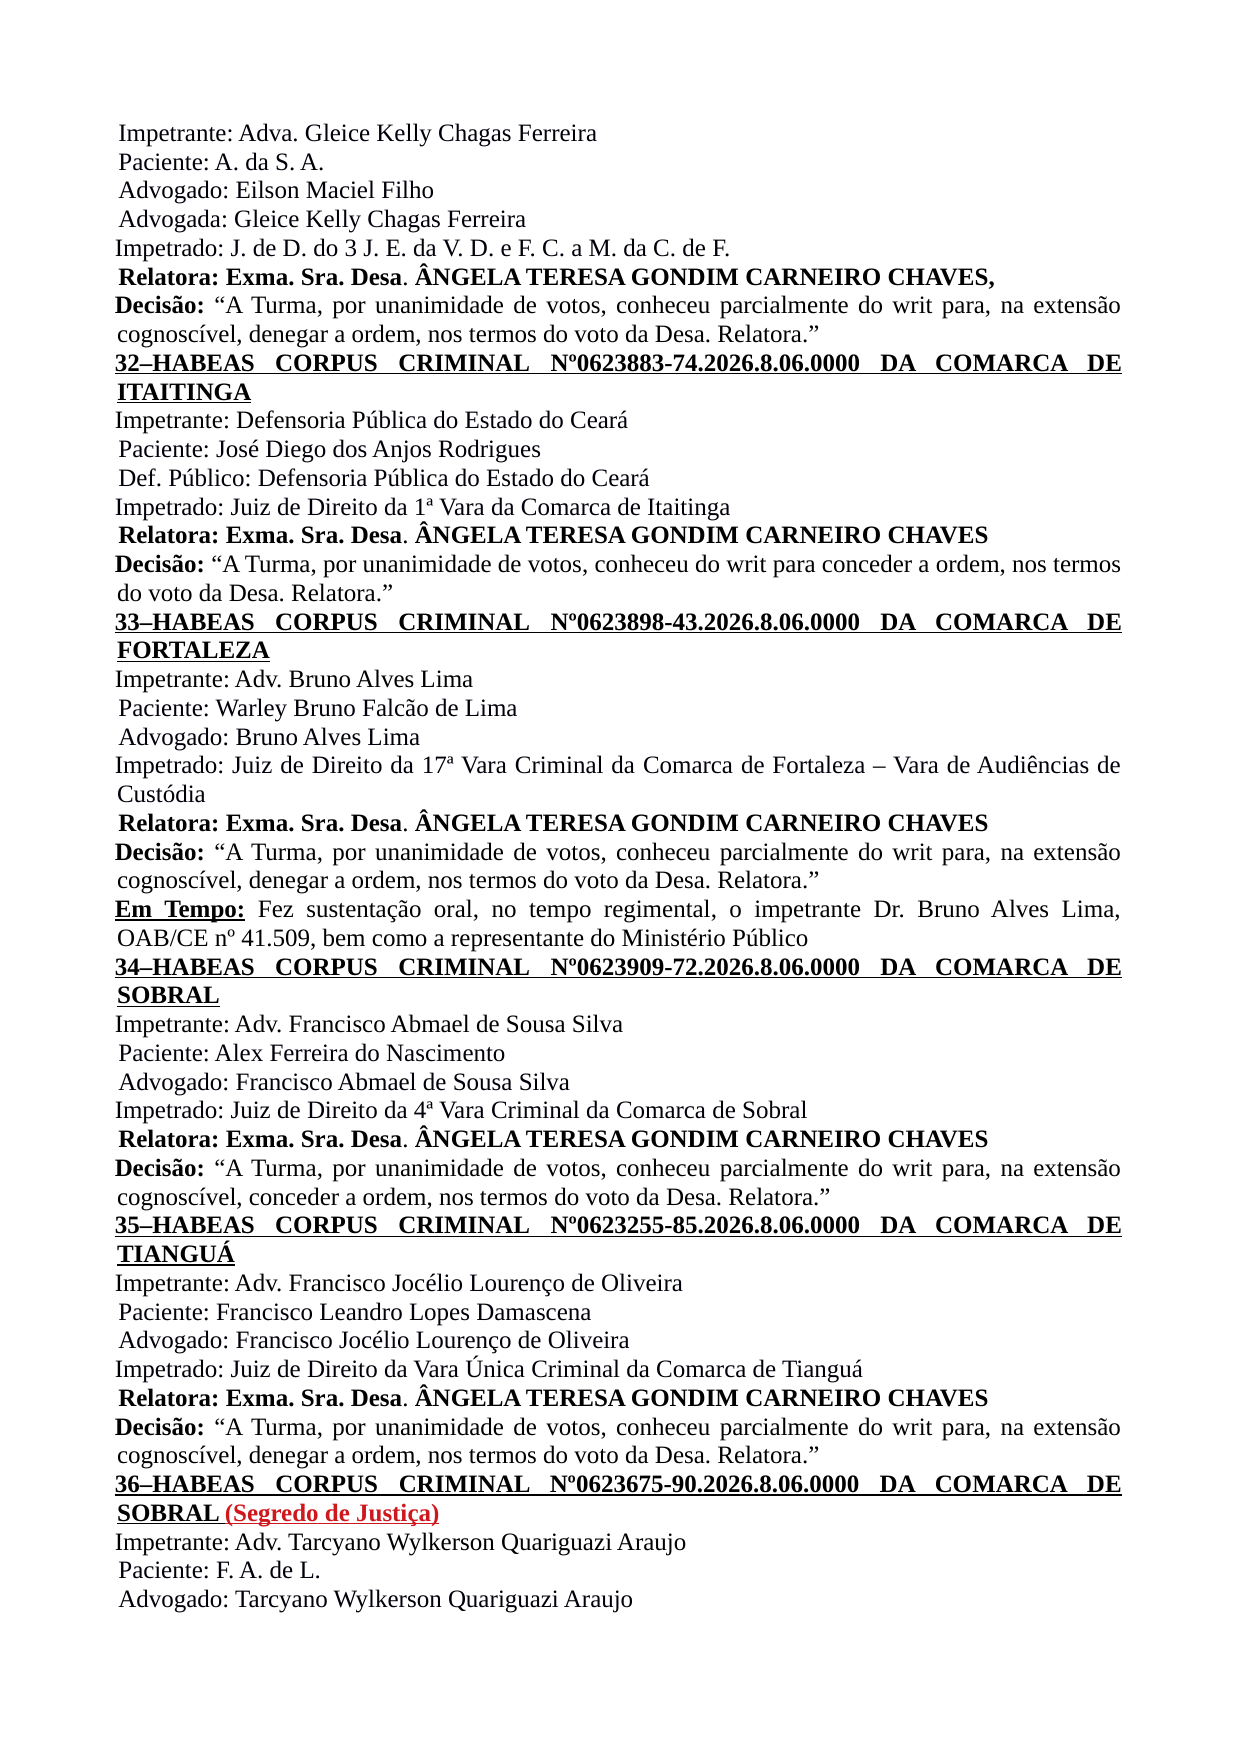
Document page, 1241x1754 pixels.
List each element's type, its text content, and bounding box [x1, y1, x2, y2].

text SOBRAL [114, 978, 1122, 1009]
text Impetrado: Juiz de Direito da 1ª Vara da Comarca de Itaitinga [114, 492, 1122, 521]
text Advogado: Eilson Maciel Filho [118, 176, 1122, 204]
text Impetrante: Defensoria Pública do Estado do Ceará [114, 406, 1122, 434]
text Paciente: F. A. de L. [118, 1556, 1122, 1584]
text Relatora: Exma. Sra. Desa. ÂNGELA TERESA GONDIM CARNEIRO CHAVES [118, 808, 1122, 837]
text 35–HABEAS CORPUS CRIMINAL Nº0623255-85.2026.8.06.0000 DA COMARCA DE [114, 1211, 1122, 1236]
text Def. Público: Defensoria Pública do Estado do Ceará [118, 463, 1122, 492]
text ITAITINGA [114, 374, 1122, 406]
text Decisão: “A Turma, por unanimidade de votos, conheceu parcialmente do writ para, na extensão cognoscível, denegar a ordem, nos termos do voto da Desa. Relatora.” [114, 837, 1122, 894]
text Impetrado: J. de D. do 3 J. E. da V. D. e F. C. a M. da C. de F. [114, 233, 1122, 262]
text Decisão: “A Turma, por unanimidade de votos, conheceu do writ para conceder a ordem, nos termos do voto da Desa. Relatora.” [114, 549, 1122, 607]
text 34–HABEAS CORPUS CRIMINAL Nº0623909-72.2026.8.06.0000 DA COMARCA DE [114, 952, 1122, 977]
text Impetrante: Adv. Bruno Alves Lima [114, 664, 1122, 693]
text Advogada: Gleice Kelly Chagas Ferreira [118, 204, 1122, 233]
text 33–HABEAS CORPUS CRIMINAL Nº0623898-43.2026.8.06.0000 DA COMARCA DE [114, 607, 1122, 632]
text Impetrante: Adv. Francisco Abmael de Sousa Silva [114, 1009, 1122, 1038]
text Impetrante: Adv. Tarcyano Wylkerson Quariguazi Araujo [114, 1527, 1122, 1556]
text Paciente: Warley Bruno Falcão de Lima [118, 693, 1122, 722]
text Impetrado: Juiz de Direito da 4ª Vara Criminal da Comarca de Sobral [114, 1096, 1122, 1124]
text Paciente: Francisco Leandro Lopes Damascena [118, 1297, 1122, 1326]
text Em Tempo: Fez sustentação oral, no tempo regimental, o impetrante Dr. Bruno Alves Lima, OAB/CE nº 41.509, bem como a representante do Ministério Público [114, 894, 1122, 952]
text Advogado: Francisco Jocélio Lourenço de Oliveira [118, 1326, 1122, 1354]
text Relatora: Exma. Sra. Desa. ÂNGELA TERESA GONDIM CARNEIRO CHAVES, [118, 262, 1122, 291]
text 36–HABEAS CORPUS CRIMINAL Nº0623675-90.2026.8.06.0000 DA COMARCA DE [114, 1469, 1122, 1494]
text FORTALEZA [114, 633, 1122, 664]
text Decisão: “A Turma, por unanimidade de votos, conheceu parcialmente do writ para, na extensão cognoscível, denegar a ordem, nos termos do voto da Desa. Relatora.” [114, 291, 1122, 348]
text Decisão: “A Turma, por unanimidade de votos, conheceu parcialmente do writ para, na extensão cognoscível, denegar a ordem, nos termos do voto da Desa. Relatora.” [114, 1412, 1122, 1469]
text Impetrado: Juiz de Direito da 17ª Vara Criminal da Comarca de Fortaleza – Vara de Audiências de Custódia [114, 751, 1122, 808]
text Relatora: Exma. Sra. Desa. ÂNGELA TERESA GONDIM CARNEIRO CHAVES [118, 521, 1122, 549]
text 32–HABEAS CORPUS CRIMINAL Nº0623883-74.2026.8.06.0000 DA COMARCA DE [114, 348, 1122, 373]
text Impetrante: Adva. Gleice Kelly Chagas Ferreira [118, 118, 1122, 147]
text Advogado: Francisco Abmael de Sousa Silva [118, 1067, 1122, 1096]
text Relatora: Exma. Sra. Desa. ÂNGELA TERESA GONDIM CARNEIRO CHAVES [118, 1124, 1122, 1153]
text Impetrante: Adv. Francisco Jocélio Lourenço de Oliveira [114, 1268, 1122, 1297]
text Advogado: Tarcyano Wylkerson Quariguazi Araujo [118, 1584, 1122, 1613]
text Paciente: Alex Ferreira do Nascimento [118, 1038, 1122, 1067]
text TIANGUÁ [114, 1237, 1122, 1268]
text SOBRAL (Segredo de Justiça) [114, 1495, 1122, 1527]
text Impetrado: Juiz de Direito da Vara Única Criminal da Comarca de Tianguá [114, 1354, 1122, 1383]
text Paciente: José Diego dos Anjos Rodrigues [118, 434, 1122, 463]
text Advogado: Bruno Alves Lima [118, 722, 1122, 751]
text Decisão: “A Turma, por unanimidade de votos, conheceu parcialmente do writ para, na extensão cognoscível, conceder a ordem, nos termos do voto da Desa. Relatora.” [114, 1153, 1122, 1211]
text Relatora: Exma. Sra. Desa. ÂNGELA TERESA GONDIM CARNEIRO CHAVES [118, 1383, 1122, 1412]
text Paciente: A. da S. A. [118, 147, 1122, 176]
